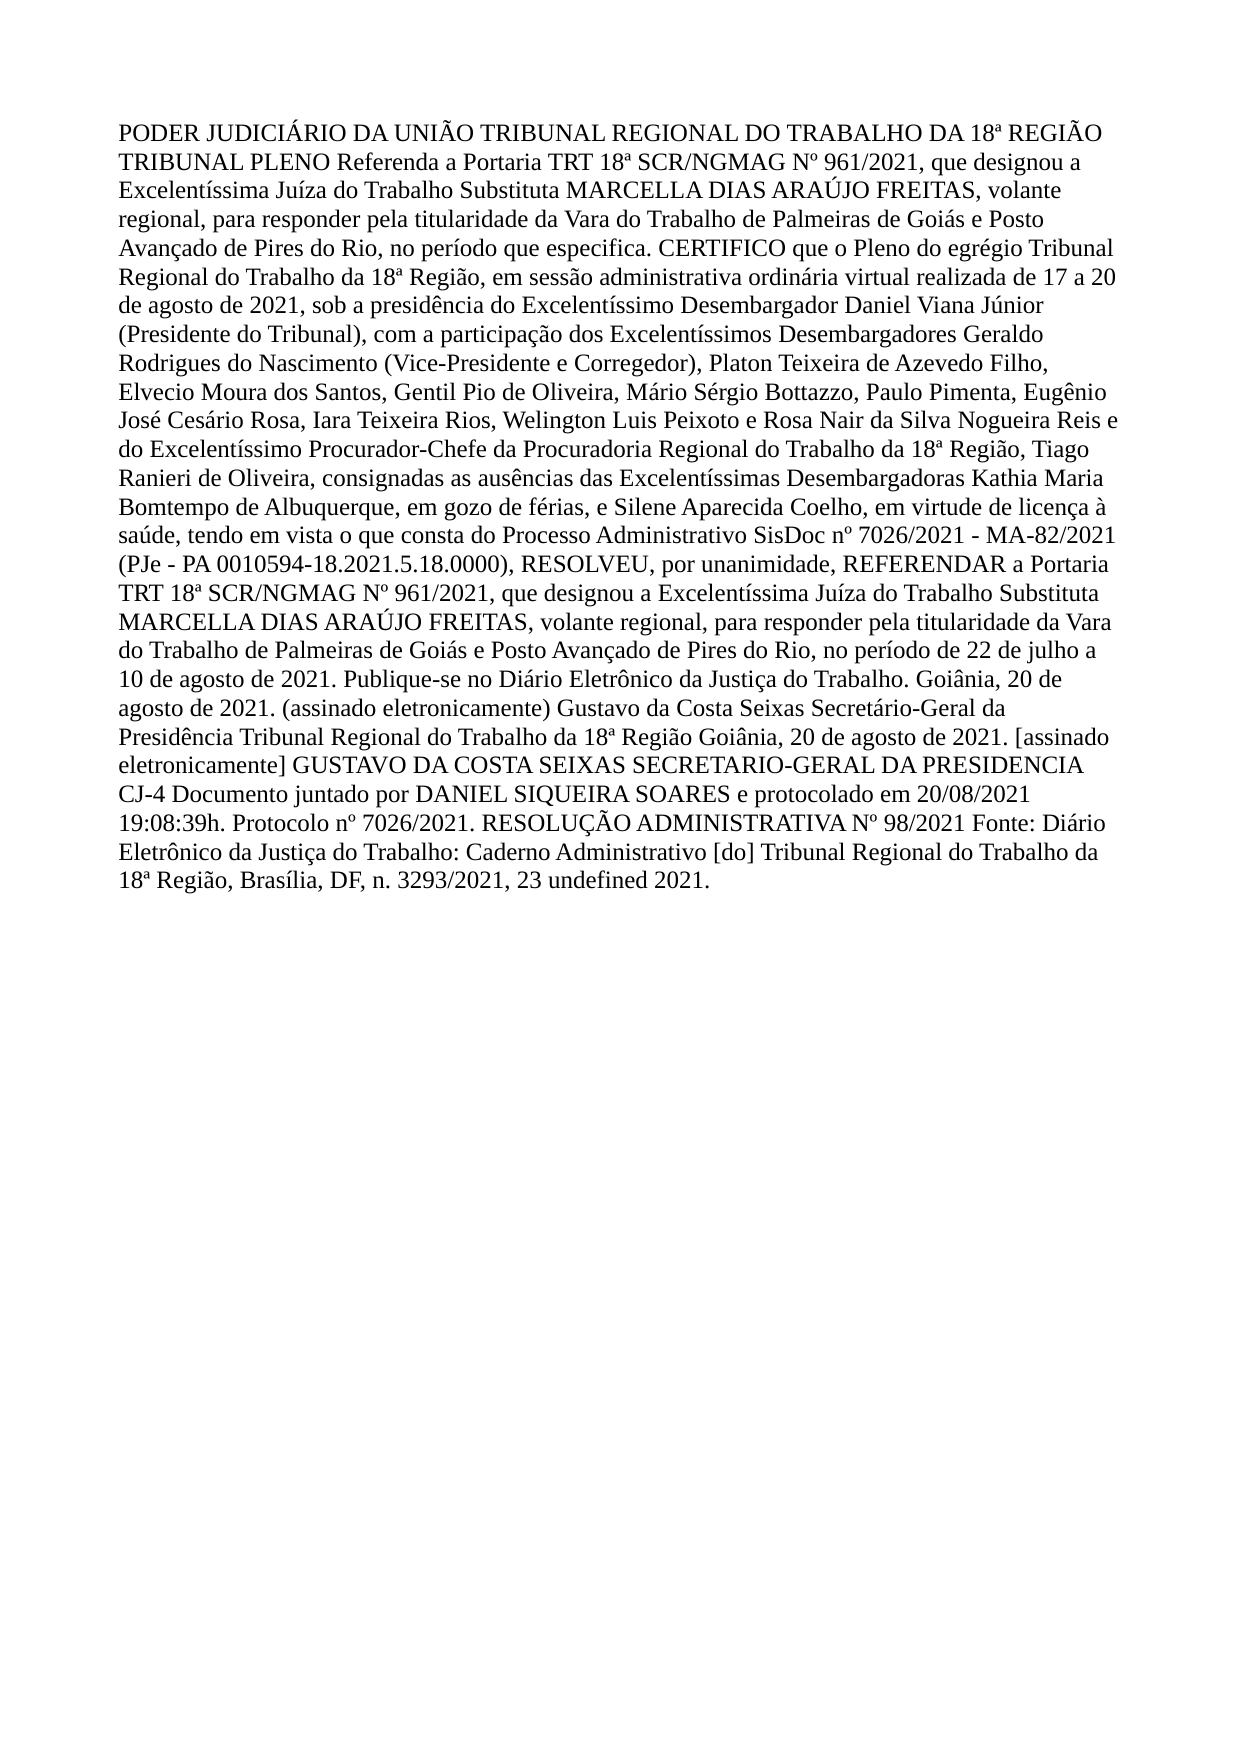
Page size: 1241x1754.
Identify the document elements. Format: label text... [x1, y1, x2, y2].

text PODER JUDICIÁRIO DA UNIÃO TRIBUNAL REGIONAL DO TRABALHO DA 18ª REGIÃO TRIBUNAL PLENO Referenda a Portaria TRT 18ª SCR/NGMAG Nº 961/2021, que designou a Excelentíssima Juíza do Trabalho Substituta MARCELLA DIAS ARAÚJO FREITAS, volante regional, para responder pela titularidade da Vara do Trabalho de Palmeiras de Goiás e Posto Avançado de Pires do Rio, no período que especifica. CERTIFICO que o Pleno do egrégio Tribunal Regional do Trabalho da 18ª Região, em sessão administrativa ordinária virtual realizada de 17 a 20 de agosto de 2021, sob a presidência do Excelentíssimo Desembargador Daniel Viana Júnior (Presidente do Tribunal), com a participação dos Excelentíssimos Desembargadores Geraldo Rodrigues do Nascimento (Vice-Presidente e Corregedor), Platon Teixeira de Azevedo Filho, Elvecio Moura dos Santos, Gentil Pio de Oliveira, Mário Sérgio Bottazzo, Paulo Pimenta, Eugênio José Cesário Rosa, Iara Teixeira Rios, Welington Luis Peixoto e Rosa Nair da Silva Nogueira Reis e do Excelentíssimo Procurador-Chefe da Procuradoria Regional do Trabalho da 18ª Região, Tiago Ranieri de Oliveira, consignadas as ausências das Excelentíssimas Desembargadoras Kathia Maria Bomtempo de Albuquerque, em gozo de férias, e Silene Aparecida Coelho, em virtude de licença à saúde, tendo em vista o que consta do Processo Administrativo SisDoc nº 7026/2021 - MA-82/2021 (PJe - PA 0010594-18.2021.5.18.0000), RESOLVEU, por unanimidade, REFERENDAR a Portaria TRT 18ª SCR/NGMAG Nº 961/2021, que designou a Excelentíssima Juíza do Trabalho Substituta MARCELLA DIAS ARAÚJO FREITAS, volante regional, para responder pela titularidade da Vara do Trabalho de Palmeiras de Goiás e Posto Avançado de Pires do Rio, no período de 22 de julho a 10 de agosto de 2021. Publique-se no Diário Eletrônico da Justiça do Trabalho. Goiânia, 20 de agosto de 2021. (assinado eletronicamente) Gustavo da Costa Seixas Secretário-Geral da Presidência Tribunal Regional do Trabalho da 18ª Região Goiânia, 20 de agosto de 2021. [assinado eletronicamente] GUSTAVO DA COSTA SEIXAS SECRETARIO-GERAL DA PRESIDENCIA CJ-4 Documento juntado por DANIEL SIQUEIRA SOARES e protocolado em 20/08/2021 19:08:39h. Protocolo nº 7026/2021. RESOLUÇÃO ADMINISTRATIVA Nº 98/2021 Fonte: Diário Eletrônico da Justiça do Trabalho: Caderno Administrativo [do] Tribunal Regional do Trabalho da 18ª Região, Brasília, DF, n. 3293/2021, 23 undefined 2021. [118, 118, 1122, 894]
